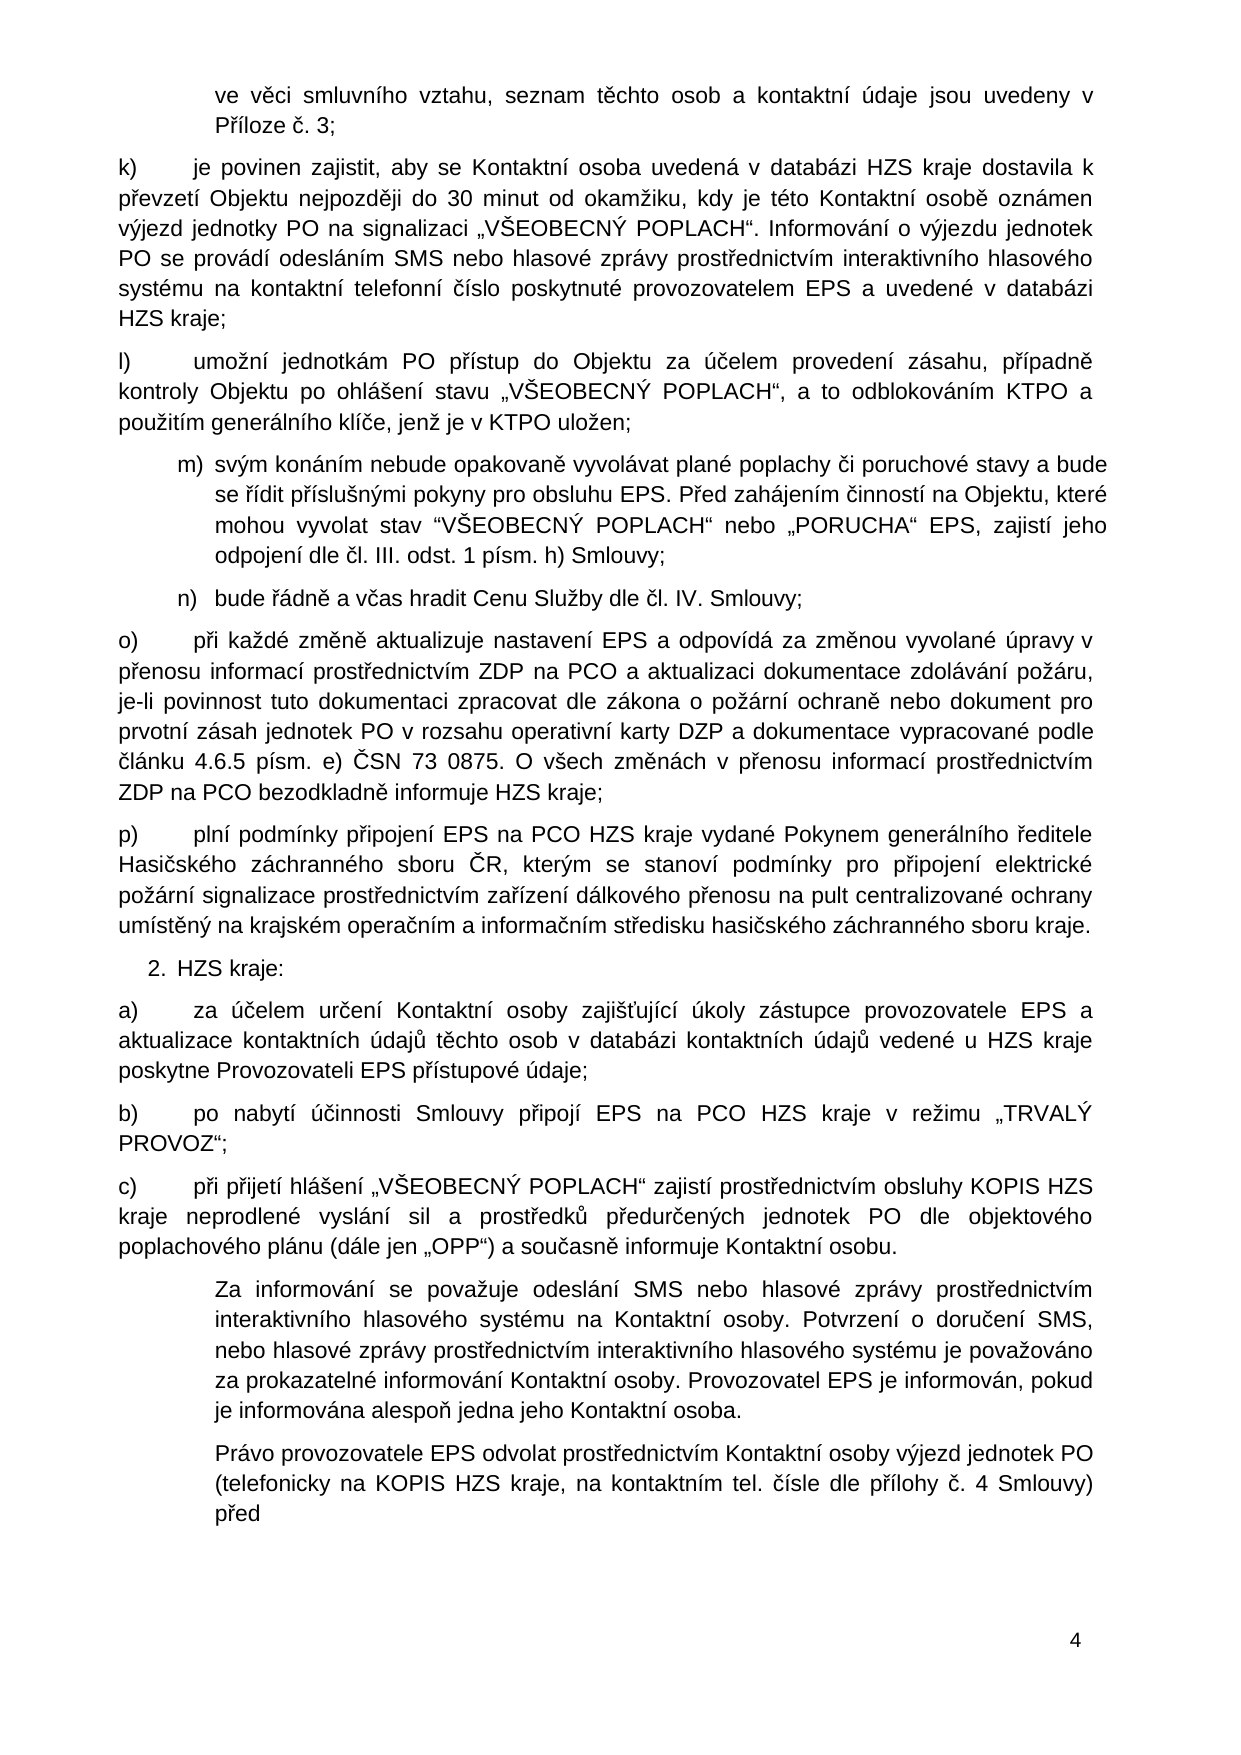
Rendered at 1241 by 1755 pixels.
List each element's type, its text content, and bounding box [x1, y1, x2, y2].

list bude řádně a včas hradit Cenu Služby dle čl. IV. Smlouvy; [177, 585, 1108, 611]
list za účelem určení Kontaktní osoby zajišťující úkoly zástupce provozovatele EPS a aktualizace kontaktních údajů těchto osob v databázi kontaktních údajů vedené u HZS kraje poskytne Provozovateli EPS přístupové údaje; [118, 997, 1093, 1083]
text Právo provozovatele EPS odvolat prostřednictvím Kontaktní osoby výjezd jednotek PO (telefonicky na KOPIS HZS kraje, na kontaktním tel. čísle dle přílohy č. 4 Smlouvy) před [214, 1439, 1093, 1526]
list při každé změně aktualizuje nastavení EPS a odpovídá za změnou vyvolané úpravy v přenosu informací prostřednictvím ZDP na PCO a aktualizaci dokumentace zdolávání požáru, je-li povinnost tuto dokumentaci zpracovat dle zákona o požární ochraně nebo dokument pro prvotní zásah jednotek PO v rozsahu operativní karty DZP a dokumentace vypracované podle článku 4.6.5 písm. e) ČSN 73 0875. O všech změnách v přenosu informací prostřednictvím ZDP na PCO bezodkladně informuje HZS kraje; [118, 627, 1094, 805]
list HZS kraje: [147, 954, 1108, 981]
text ve věci smluvního vztahu, seznam těchto osob a kontaktní údaje jsou uvedeny v Příloze č. 3; [214, 82, 1093, 138]
list je povinen zajistit, aby se Kontaktní osoba uvedená v databázi HZS kraje dostavila k převzetí Objektu nejpozději do 30 minut od okamžiku, kdy je této Kontaktní osobě oznámen výjezd jednotky PO na signalizaci „VŠEOBECNÝ POPLACH“. Informování o výjezdu jednotek PO se provádí odesláním SMS nebo hlasové zprávy prostřednictvím interaktivního hlasového systému na kontaktní telefonní číslo poskytnuté provozovatelem EPS a uvedené v databázi HZS kraje; [118, 154, 1094, 332]
list po nabytí účinnosti Smlouvy připojí EPS na PCO HZS kraje v režimu „TRVALÝ PROVOZ“; [118, 1100, 1093, 1157]
list plní podmínky připojení EPS na PCO HZS kraje vydané Pokynem generálního ředitele Hasičského záchranného sboru ČR, kterým se stanoví podmínky pro připojení elektrické požární signalizace prostřednictvím zařízení dálkového přenosu na pult centralizované ochrany umístěný na krajském operačním a informačním středisku hasičského záchranného sboru kraje. [118, 821, 1093, 938]
list svým konáním nebude opakovaně vyvolávat plané poplachy či poruchové stavy a bude se řídit příslušnými pokyny pro obsluhu EPS. Před zahájením činností na Objektu, které mohou vyvolat stav “VŠEOBECNÝ POPLACH“ nebo „PORUCHA“ EPS, zajistí jeho odpojení dle čl. III. odst. 1 písm. h) Smlouvy; [177, 451, 1108, 568]
text Za informování se považuje odeslání SMS nebo hlasové zprávy prostřednictvím interaktivního hlasového systému na Kontaktní osoby. Potvrzení o doručení SMS, nebo hlasové zprávy prostřednictvím interaktivního hlasového systému je považováno za prokazatelné informování Kontaktní osoby. Provozovatel EPS je informován, pokud je informována alespoň jedna jeho Kontaktní osoba. [214, 1276, 1093, 1423]
list umožní jednotkám PO přístup do Objektu za účelem provedení zásahu, případně kontroly Objektu po ohlášení stavu „VŠEOBECNÝ POPLACH“, a to odblokováním KTPO a použitím generálního klíče, jenž je v KTPO uložen; [118, 348, 1093, 435]
list při přijetí hlášení „VŠEOBECNÝ POPLACH“ zajistí prostřednictvím obsluhy KOPIS HZS kraje neprodlené vyslání sil a prostředků předurčených jednotek PO dle objektového poplachového plánu (dále jen „OPP“) a současně informuje Kontaktní osobu. [118, 1173, 1093, 1260]
